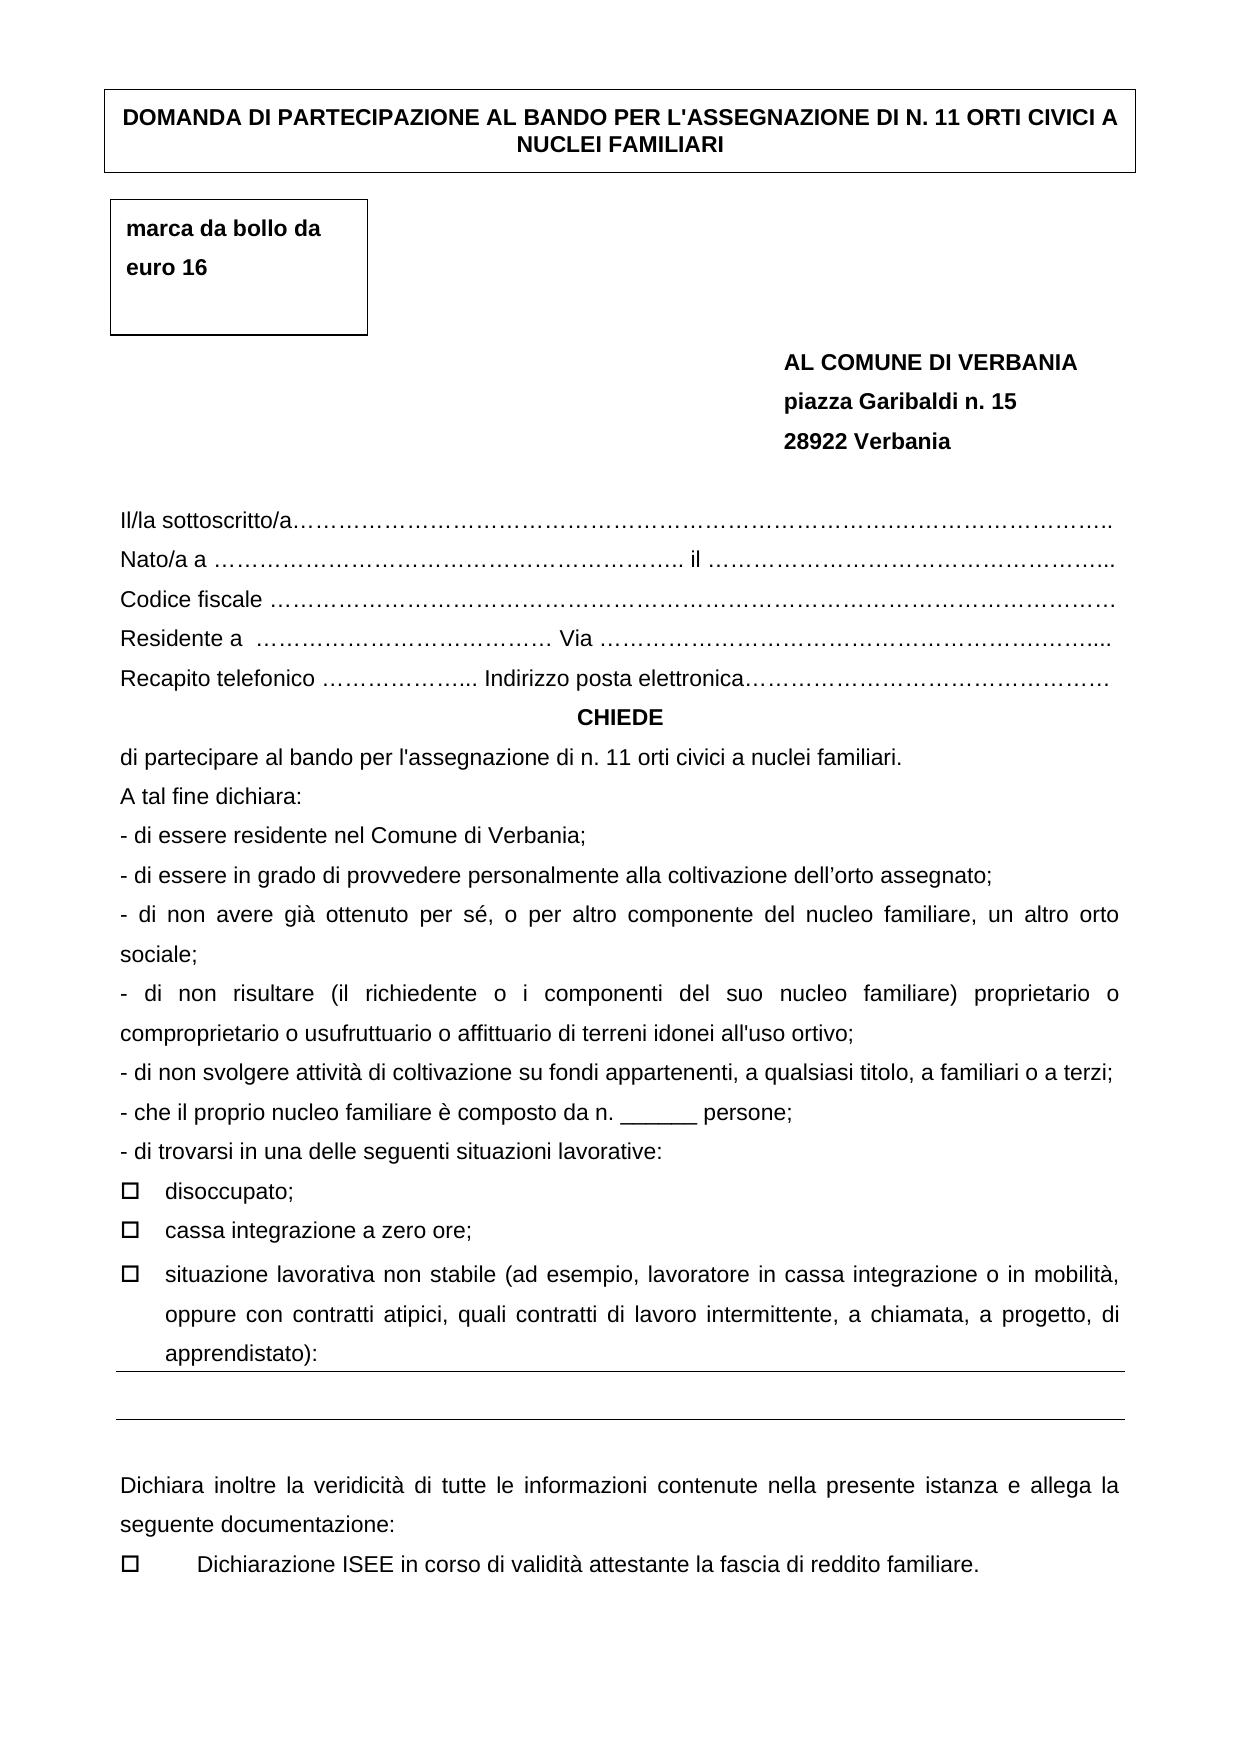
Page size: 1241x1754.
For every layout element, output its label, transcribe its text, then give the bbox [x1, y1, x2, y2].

text - di non svolgere attività di coltivazione su fondi appartenenti, a qualsiasi titolo, a familiari o a terzi; [120, 1059, 1120, 1086]
text A tal fine dichiara: [120, 783, 1120, 809]
list - che il proprio nucleo familiare è composto da n. ______ persone; [120, 1099, 1120, 1125]
text DOMANDA DI PARTECIPAZIONE AL BANDO PER L'ASSEGNAZIONE DI N. 11 ORTI CIVICI A NUCLEI FAMILIARI [105, 90, 1135, 172]
text - di essere residente nel Comune di Verbania; [120, 822, 1120, 849]
subtitle Residente a ………………………………… Via ………………………………………………….…….... [120, 625, 1120, 651]
text Dichiara inoltre la veridicità di tutte le informazioni contenute nella presente istanza e allega la seguente documentazione: [120, 1472, 1120, 1538]
text piazza Garibaldi n. 15 [120, 388, 1120, 414]
subtitle CHIEDE [120, 704, 1120, 730]
text 28922 Verbania [120, 428, 1120, 454]
text di partecipare al bando per l'assegnazione di n. 11 orti civici a nuclei familiari. [120, 743, 1120, 770]
list - di trovarsi in una delle seguenti situazioni lavorative: [120, 1138, 1120, 1164]
text  Dichiarazione ISEE in corso di validità attestante la fascia di reddito familiare. [120, 1551, 1120, 1577]
text - di non avere già ottenuto per sé, o per altro componente del nucleo familiare, un altro orto sociale; [120, 901, 1120, 967]
list  situazione lavorativa non stabile (ad esempio, lavoratore in cassa integrazione o in mobilità, oppure con contratti atipici, quali contratti di lavoro intermittente, a chiamata, a progetto, di apprendistato): [116, 1257, 1125, 1371]
text Il/la sottoscritto/a…………………………………………………………………….……………………….. [120, 507, 1120, 533]
text Nato/a a …………………………………………………….. il ……………………………………………... [120, 546, 1120, 572]
text marca da bollo da euro 16 [111, 200, 367, 280]
list  cassa integrazione a zero ore; [120, 1217, 1120, 1243]
text Recapito telefonico ………………... Indirizzo posta elettronica………………………………………… [120, 664, 1120, 691]
list  disoccupato; [120, 1178, 1120, 1204]
text - di essere in grado di provvedere personalmente alla coltivazione dell’orto assegnato; [120, 862, 1120, 888]
text Codice fiscale ………………………………………………………………………………………………… [120, 586, 1120, 612]
text - di non risultare (il richiedente o i componenti del suo nucleo familiare) proprietario o comproprietario o usufruttuario o affittuario di terreni idonei all'uso ortivo; [120, 980, 1120, 1046]
text AL COMUNE DI VERBANIA [120, 349, 1120, 375]
